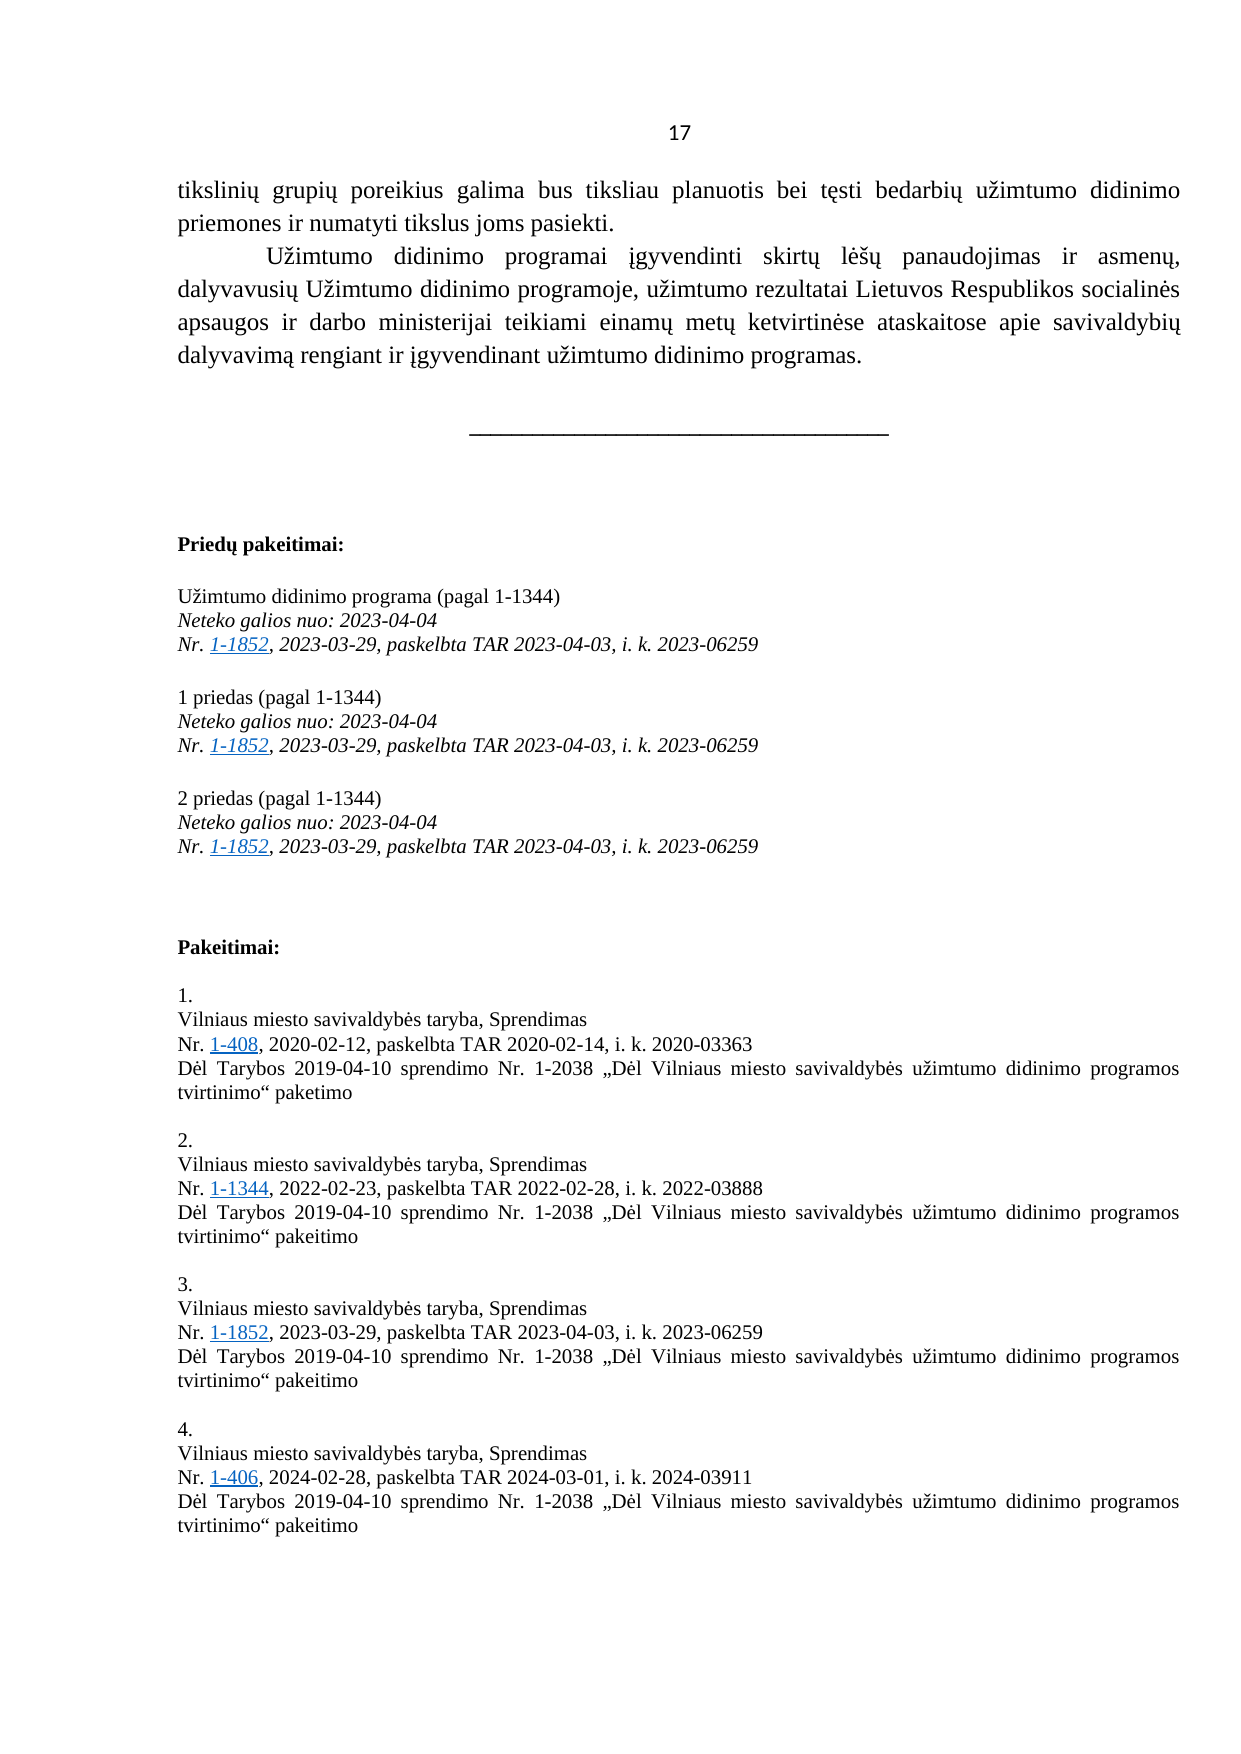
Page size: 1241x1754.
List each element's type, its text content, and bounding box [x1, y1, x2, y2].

text 2 priedas (pagal 1-1344) [177, 786, 1181, 810]
text Nr. 1-406, 2024-02-28, paskelbta TAR 2024-03-01, i. k. 2024-03911 [177, 1464, 1181, 1489]
text Pakeitimai: [177, 935, 1181, 959]
text Užimtumo didinimo programai įgyvendinti skirtų lėšų panaudojimas ir asmenų, dalyvavusių Užimtumo didinimo programoje, užimtumo rezultatai Lietuvos Respublikos socialinės apsaugos ir darbo ministerijai teikiami einamų metų ketvirtinėse ataskaitose apie savivaldybių dalyvavimą rengiant ir įgyvendinant užimtumo didinimo programas. [177, 241, 1181, 369]
text Nr. 1-1852, 2023-03-29, paskelbta TAR 2023-04-03, i. k. 2023-06259 [177, 1320, 1181, 1344]
text 2. [177, 1128, 1181, 1152]
text Neteko galios nuo: 2023-04-04 [177, 810, 1181, 834]
text Dėl Tarybos 2019-04-10 sprendimo Nr. 1-2038 „Dėl Vilniaus miesto savivaldybės užimtumo didinimo programos tvirtinimo“ pakeitimo [177, 1200, 1181, 1248]
text Neteko galios nuo: 2023-04-04 [177, 608, 1181, 632]
text Nr. 1-1852, 2023-03-29, paskelbta TAR 2023-04-03, i. k. 2023-06259 [177, 834, 1181, 858]
text tikslinių grupių poreikius galima bus tiksliau planuotis bei tęsti bedarbių užimtumo didinimo priemones ir numatyti tikslus joms pasiekti. [177, 175, 1181, 237]
text 3. [177, 1272, 1181, 1296]
text 1. [177, 983, 1181, 1007]
text Dėl Tarybos 2019-04-10 sprendimo Nr. 1-2038 „Dėl Vilniaus miesto savivaldybės užimtumo didinimo programos tvirtinimo“ pakeitimo [177, 1489, 1181, 1537]
text Vilniaus miesto savivaldybės taryba, Sprendimas [177, 1007, 1181, 1031]
text Užimtumo didinimo programa (pagal 1-1344) [177, 584, 1181, 608]
text Neteko galios nuo: 2023-04-04 [177, 709, 1181, 733]
text Dėl Tarybos 2019-04-10 sprendimo Nr. 1-2038 „Dėl Vilniaus miesto savivaldybės užimtumo didinimo programos tvirtinimo“ paketimo [177, 1056, 1181, 1104]
text 4. [177, 1416, 1181, 1441]
text Dėl Tarybos 2019-04-10 sprendimo Nr. 1-2038 „Dėl Vilniaus miesto savivaldybės užimtumo didinimo programos tvirtinimo“ pakeitimo [177, 1344, 1181, 1392]
text Priedų pakeitimai: [177, 531, 1181, 556]
text Nr. 1-408, 2020-02-12, paskelbta TAR 2020-02-14, i. k. 2020-03363 [177, 1031, 1181, 1056]
text Nr. 1-1852, 2023-03-29, paskelbta TAR 2023-04-03, i. k. 2023-06259 [177, 733, 1181, 757]
text Nr. 1-1852, 2023-03-29, paskelbta TAR 2023-04-03, i. k. 2023-06259 [177, 632, 1181, 656]
text Vilniaus miesto savivaldybės taryba, Sprendimas [177, 1152, 1181, 1176]
text Vilniaus miesto savivaldybės taryba, Sprendimas [177, 1296, 1181, 1320]
text Nr. 1-1344, 2022-02-23, paskelbta TAR 2022-02-28, i. k. 2022-03888 [177, 1176, 1181, 1200]
text ________________________________________ [177, 406, 1181, 440]
text 1 priedas (pagal 1-1344) [177, 685, 1181, 709]
text Vilniaus miesto savivaldybės taryba, Sprendimas [177, 1441, 1181, 1464]
